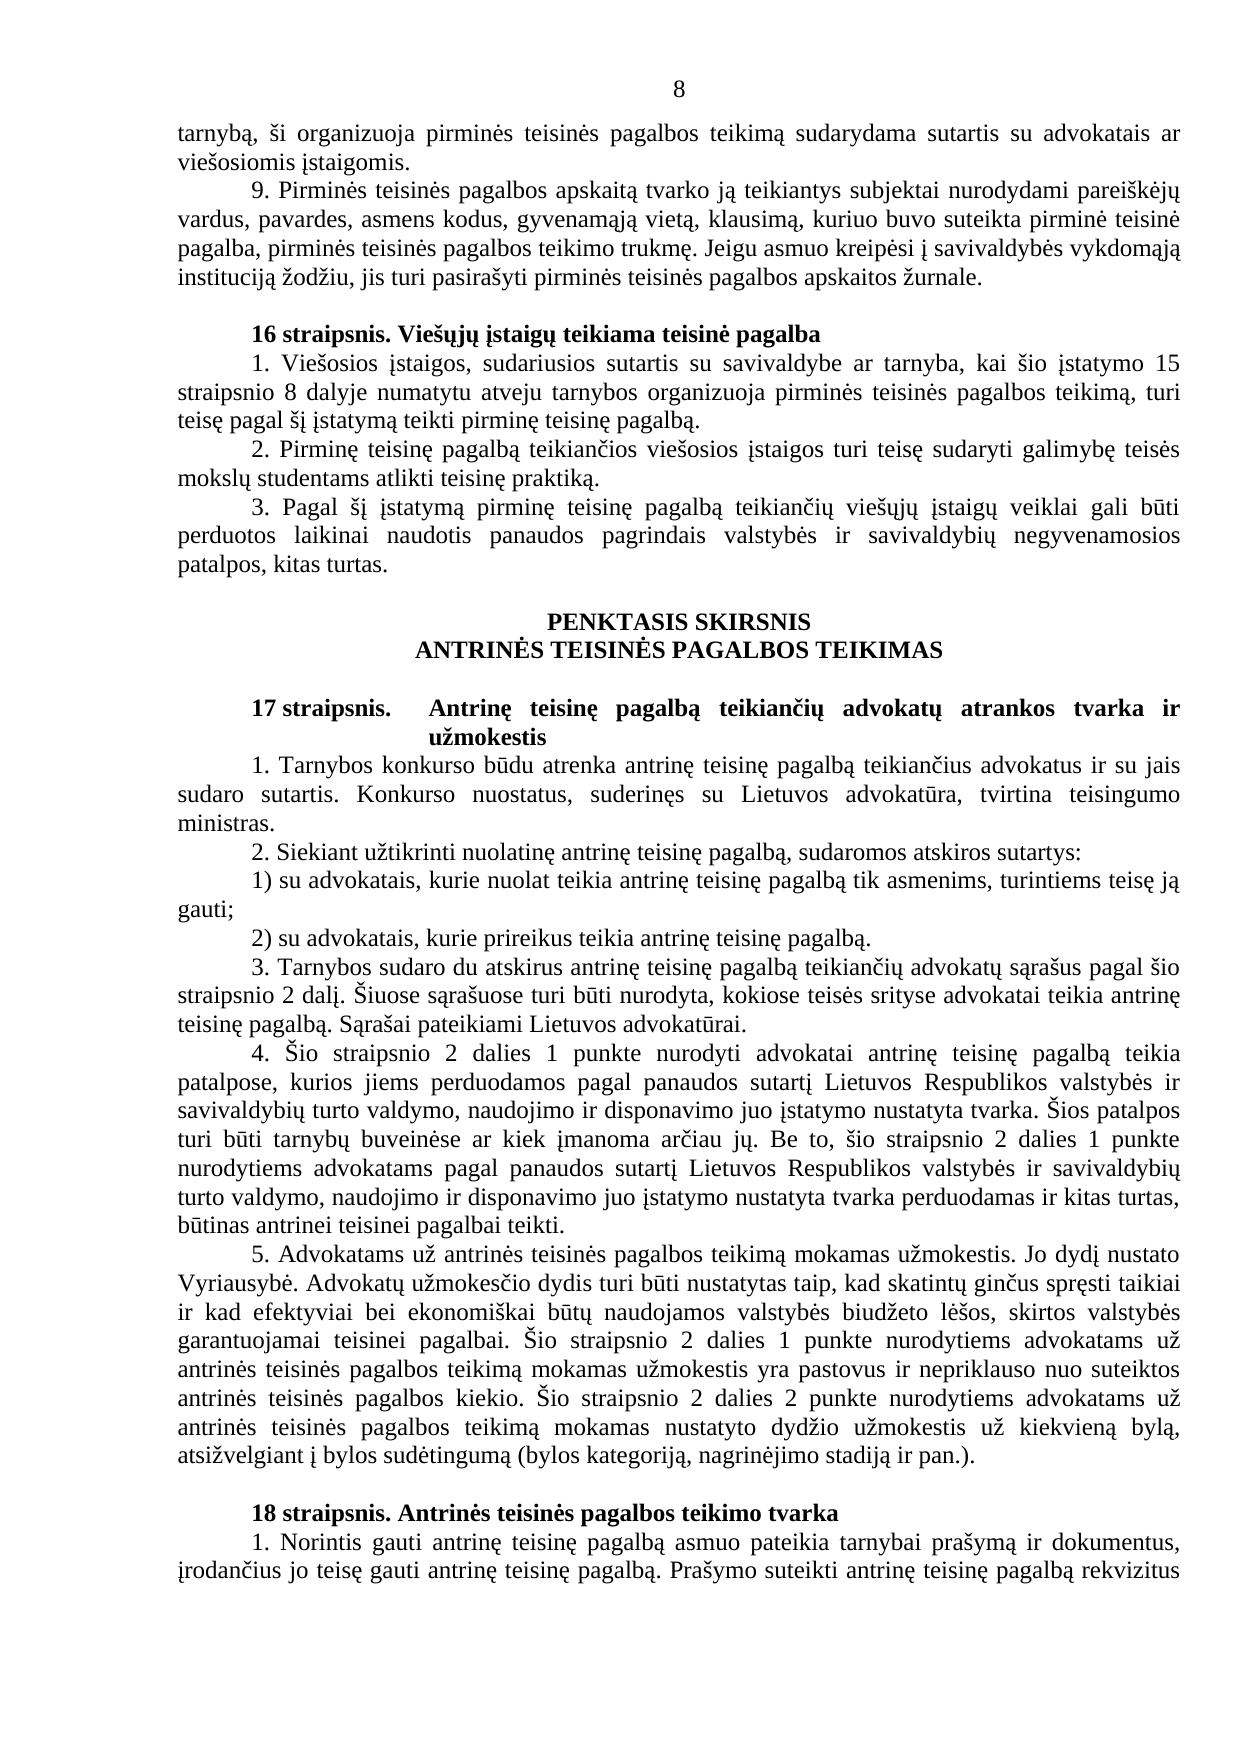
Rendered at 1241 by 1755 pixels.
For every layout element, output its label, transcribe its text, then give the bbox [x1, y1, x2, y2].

text 3. Tarnybos sudaro du atskirus antrinę teisinę pagalbą teikiančių advokatų sąrašus pagal šio straipsnio 2 dalį. Šiuose sąrašuose turi būti nurodyta, kokiose teisės srityse advokatai teikia antrinę teisinę pagalbą. Sąrašai pateikiami Lietuvos advokatūrai. [177, 952, 1181, 1038]
text 1. Viešosios įstaigos, sudariusios sutartis su savivaldybe ar tarnyba, kai šio įstatymo 15 straipsnio 8 dalyje numatytu atveju tarnybos organizuoja pirminės teisinės pagalbos teikimą, turi teisę pagal šį įstatymą teikti pirminę teisinę pagalbą. [177, 348, 1181, 434]
text 9. Pirminės teisinės pagalbos apskaitą tvarko ją teikiantys subjektai nurodydami pareiškėjų vardus, pavardes, asmens kodus, gyvenamąją vietą, klausimą, kuriuo buvo suteikta pirminė teisinė pagalba, pirminės teisinės pagalbos teikimo trukmę. Jeigu asmuo kreipėsi į savivaldybės vykdomąją instituciją žodžiu, jis turi pasirašyti pirminės teisinės pagalbos apskaitos žurnale. [177, 176, 1181, 291]
text 1. Norintis gauti antrinę teisinę pagalbą asmuo pateikia tarnybai prašymą ir dokumentus, įrodančius jo teisę gauti antrinę teisinę pagalbą. Prašymo suteikti antrinę teisinę pagalbą rekvizitus [177, 1527, 1181, 1584]
text 5. Advokatams už antrinės teisinės pagalbos teikimą mokamas užmokestis. Jo dydį nustato Vyriausybė. Advokatų užmokesčio dydis turi būti nustatytas taip, kad skatintų ginčus spręsti taikiai ir kad efektyviai bei ekonomiškai būtų naudojamos valstybės biudžeto lėšos, skirtos valstybės garantuojamai teisinei pagalbai. Šio straipsnio 2 dalies 1 punkte nurodytiems advokatams už antrinės teisinės pagalbos teikimą mokamas užmokestis yra pastovus ir nepriklauso nuo suteiktos antrinės teisinės pagalbos kiekio. Šio straipsnio 2 dalies 2 punkte nurodytiems advokatams už antrinės teisinės pagalbos teikimą mokamas nustatyto dydžio užmokestis už kiekvieną bylą, atsižvelgiant į bylos sudėtingumą (bylos kategoriją, nagrinėjimo stadiją ir pan.). [177, 1239, 1181, 1469]
text 16 straipsnis. Viešųjų įstaigų teikiama teisinė pagalba [177, 319, 1181, 348]
text 1) su advokatais, kurie nuolat teikia antrinę teisinę pagalbą tik asmenims, turintiems teisę ją gauti; [177, 866, 1181, 923]
text 3. Pagal šį įstatymą pirminę teisinę pagalbą teikiančių viešųjų įstaigų veiklai gali būti perduotos laikinai naudotis panaudos pagrindais valstybės ir savivaldybių negyvenamosios patalpos, kitas turtas. [177, 492, 1181, 578]
text ANTRINĖS TEISINĖS PAGALBOS TEIKIMAS [177, 636, 1181, 664]
text 1. Tarnybos konkurso būdu atrenka antrinę teisinę pagalbą teikiančius advokatus ir su jais sudaro sutartis. Konkurso nuostatus, suderinęs su Lietuvos advokatūra, tvirtina teisingumo ministras. [177, 751, 1181, 837]
text 2. Pirminę teisinę pagalbą teikiančios viešosios įstaigos turi teisę sudaryti galimybę teisės mokslų studentams atlikti teisinę praktiką. [177, 434, 1181, 492]
text tarnybą, ši organizuoja pirminės teisinės pagalbos teikimą sudarydama sutartis su advokatais ar viešosiomis įstaigomis. [177, 118, 1181, 176]
text 18 straipsnis. Antrinės teisinės pagalbos teikimo tvarka [177, 1498, 1181, 1527]
text 4. Šio straipsnio 2 dalies 1 punkte nurodyti advokatai antrinę teisinę pagalbą teikia patalpose, kurios jiems perduodamos pagal panaudos sutartį Lietuvos Respublikos valstybės ir savivaldybių turto valdymo, naudojimo ir disponavimo juo įstatymo nustatyta tvarka. Šios patalpos turi būti tarnybų buveinėse ar kiek įmanoma arčiau jų. Be to, šio straipsnio 2 dalies 1 punkte nurodytiems advokatams pagal panaudos sutartį Lietuvos Respublikos valstybės ir savivaldybių turto valdymo, naudojimo ir disponavimo juo įstatymo nustatyta tvarka perduodamas ir kitas turtas, būtinas antrinei teisinei pagalbai teikti. [177, 1038, 1181, 1239]
text 17 straipsnis. Antrinę teisinę pagalbą teikiančių advokatų atrankos tvarka ir užmokestis [251, 693, 1181, 751]
text 2) su advokatais, kurie prireikus teikia antrinę teisinę pagalbą. [177, 923, 1181, 952]
text 2. Siekiant užtikrinti nuolatinę antrinę teisinę pagalbą, sudaromos atskiros sutartys: [177, 837, 1181, 866]
text PENKTASIS SKIRSNIS [177, 607, 1181, 636]
